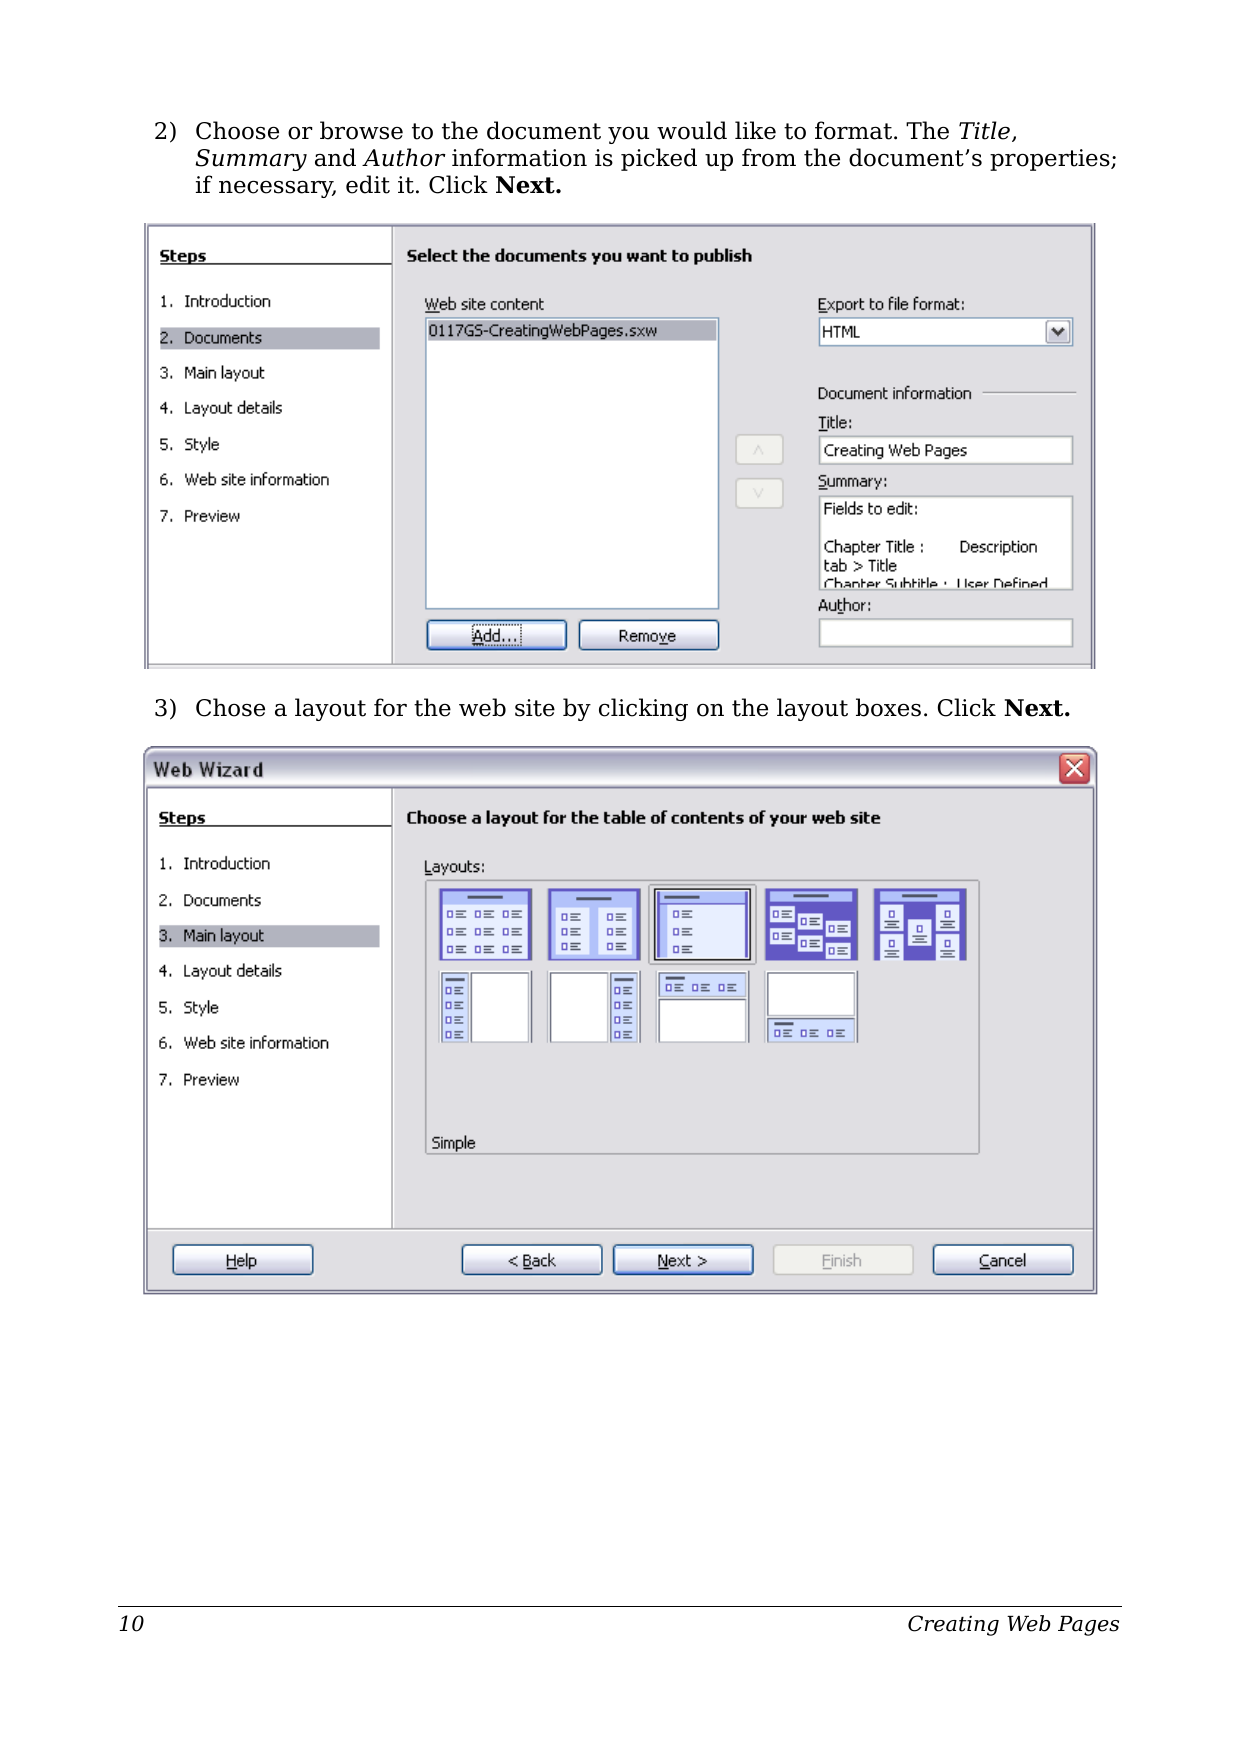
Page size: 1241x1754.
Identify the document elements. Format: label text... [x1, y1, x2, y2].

picture [143, 223, 1097, 669]
picture [142, 746, 1099, 1296]
list Chose a layout for the web site by clicking on the layout boxes. Click Next. [177, 695, 1122, 722]
list Choose or browse to the document you would like to format. The Title, Summary and Author information is picked up from the document’s properties; if necessary, edit it. Click Next. [177, 118, 1122, 198]
